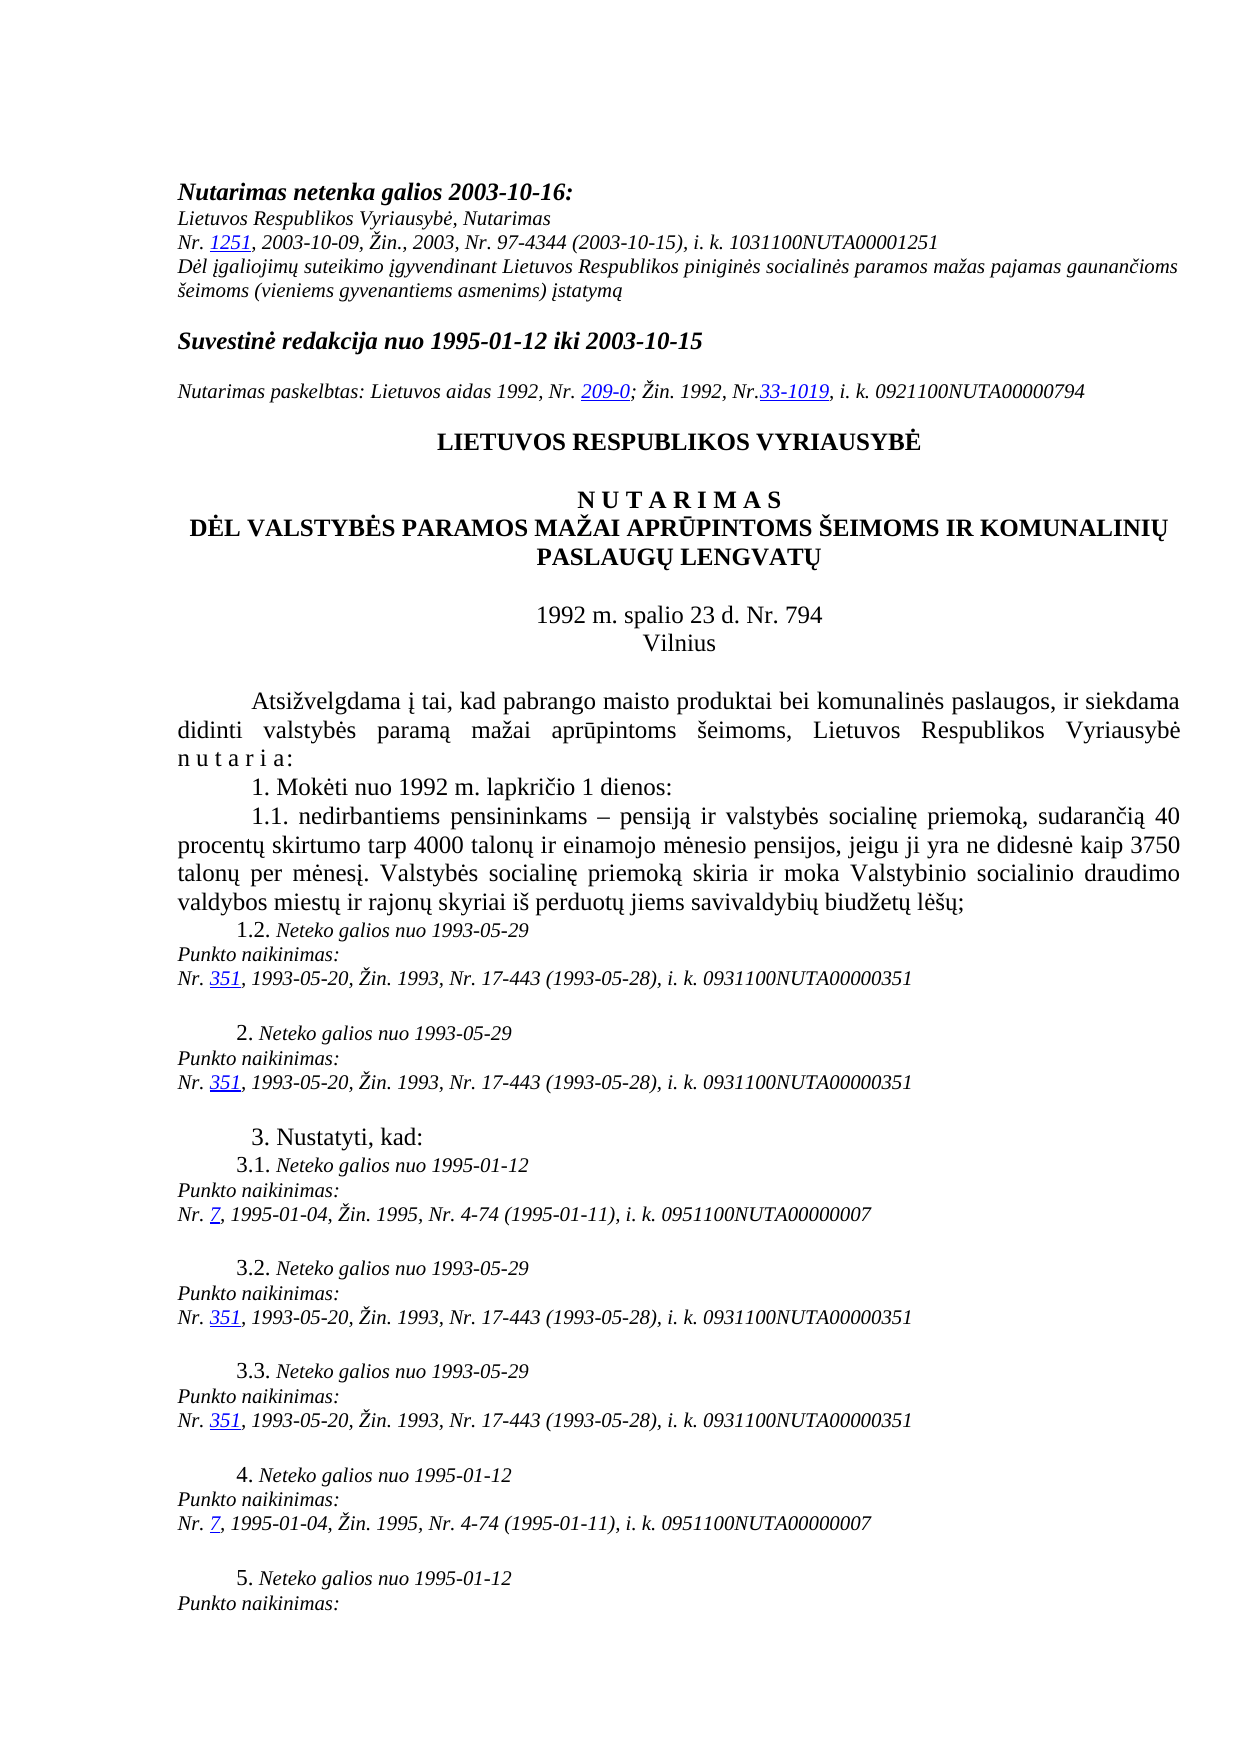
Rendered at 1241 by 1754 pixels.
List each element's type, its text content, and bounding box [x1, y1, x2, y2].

text Nr. 1251, 2003-10-09, Žin., 2003, Nr. 97-4344 (2003-10-15), i. k. 1031100NUTA00001251 [177, 230, 1181, 254]
text 5. Neteko galios nuo 1995-01-12 [177, 1564, 1181, 1590]
text 2. Neteko galios nuo 1993-05-29 [177, 1019, 1181, 1046]
text Punkto naikinimas: [177, 1590, 1181, 1614]
text Nutarimas paskelbtas: Lietuvos aidas 1992, Nr. 209-0; Žin. 1992, Nr.33-1019, i. k. 0921100NUTA00000794 [177, 379, 1181, 403]
text 1.1. nedirbantiems pensininkams – pensiją ir valstybės socialinę priemoką, sudarančią 40 procentų skirtumo tarp 4000 talonų ir einamojo mėnesio pensijos, jeigu ji yra ne didesnė kaip 3750 talonų per mėnesį. Valstybės socialinę priemoką skiria ir moka Valstybinio socialinio draudimo valdybos miestų ir rajonų skyriai iš perduotų jiems savivaldybių biudžetų lėšų; [177, 801, 1181, 916]
text 3.1. Neteko galios nuo 1995-01-12 [177, 1151, 1181, 1177]
text 1.2. Neteko galios nuo 1993-05-29 [177, 916, 1181, 942]
text Punkto naikinimas: [177, 942, 1181, 966]
text 3. Nustatyti, kad: [177, 1122, 1181, 1151]
text Nr. 351, 1993-05-20, Žin. 1993, Nr. 17-443 (1993-05-28), i. k. 0931100NUTA00000351 [177, 966, 1181, 990]
text 1. Mokėti nuo 1992 m. lapkričio 1 dienos: [177, 772, 1181, 801]
text Punkto naikinimas: [177, 1384, 1181, 1408]
text Lietuvos Respublikos Vyriausybė, Nutarimas [177, 206, 1181, 230]
text Nr. 351, 1993-05-20, Žin. 1993, Nr. 17-443 (1993-05-28), i. k. 0931100NUTA00000351 [177, 1305, 1181, 1329]
text Punkto naikinimas: [177, 1487, 1181, 1511]
text Dėl įgaliojimų suteikimo įgyvendinant Lietuvos Respublikos piniginės socialinės paramos mažas pajamas gaunančioms šeimoms (vieniems gyvenantiems asmenims) įstatymą [177, 254, 1181, 302]
text 3.3. Neteko galios nuo 1993-05-29 [177, 1358, 1181, 1384]
text Punkto naikinimas: [177, 1046, 1181, 1069]
text 4. Neteko galios nuo 1995-01-12 [177, 1461, 1181, 1487]
text Suvestinė redakcija nuo 1995-01-12 iki 2003-10-15 [177, 326, 1181, 355]
text Nutarimas netenka galios 2003-10-16: [177, 177, 1181, 206]
text Atsižvelgdama į tai, kad pabrango maisto produktai bei komunalinės paslaugos, ir siekdama didinti valstybės paramą mažai aprūpintoms šeimoms, Lietuvos Respublikos Vyriausybė nutaria: [177, 686, 1181, 772]
text Punkto naikinimas: [177, 1281, 1181, 1305]
text 1992 m. spalio 23 d. Nr. 794 [177, 600, 1181, 628]
text Nr. 7, 1995-01-04, Žin. 1995, Nr. 4-74 (1995-01-11), i. k. 0951100NUTA00000007 [177, 1511, 1181, 1535]
text 3.2. Neteko galios nuo 1993-05-29 [177, 1254, 1181, 1281]
text N U T A R I M A S [177, 485, 1181, 513]
text Vilnius [177, 628, 1181, 657]
text Nr. 351, 1993-05-20, Žin. 1993, Nr. 17-443 (1993-05-28), i. k. 0931100NUTA00000351 [177, 1069, 1181, 1094]
text LIETUVOS RESPUBLIKOS VYRIAUSYBĖ [177, 427, 1181, 456]
text Nr. 7, 1995-01-04, Žin. 1995, Nr. 4-74 (1995-01-11), i. k. 0951100NUTA00000007 [177, 1202, 1181, 1226]
text Nr. 351, 1993-05-20, Žin. 1993, Nr. 17-443 (1993-05-28), i. k. 0931100NUTA00000351 [177, 1408, 1181, 1432]
text Punkto naikinimas: [177, 1177, 1181, 1202]
text DĖL VALSTYBĖS PARAMOS MAŽAI APRŪPINTOMS ŠEIMOMS IR KOMUNALINIŲ PASLAUGŲ LENGVATŲ [177, 513, 1181, 571]
